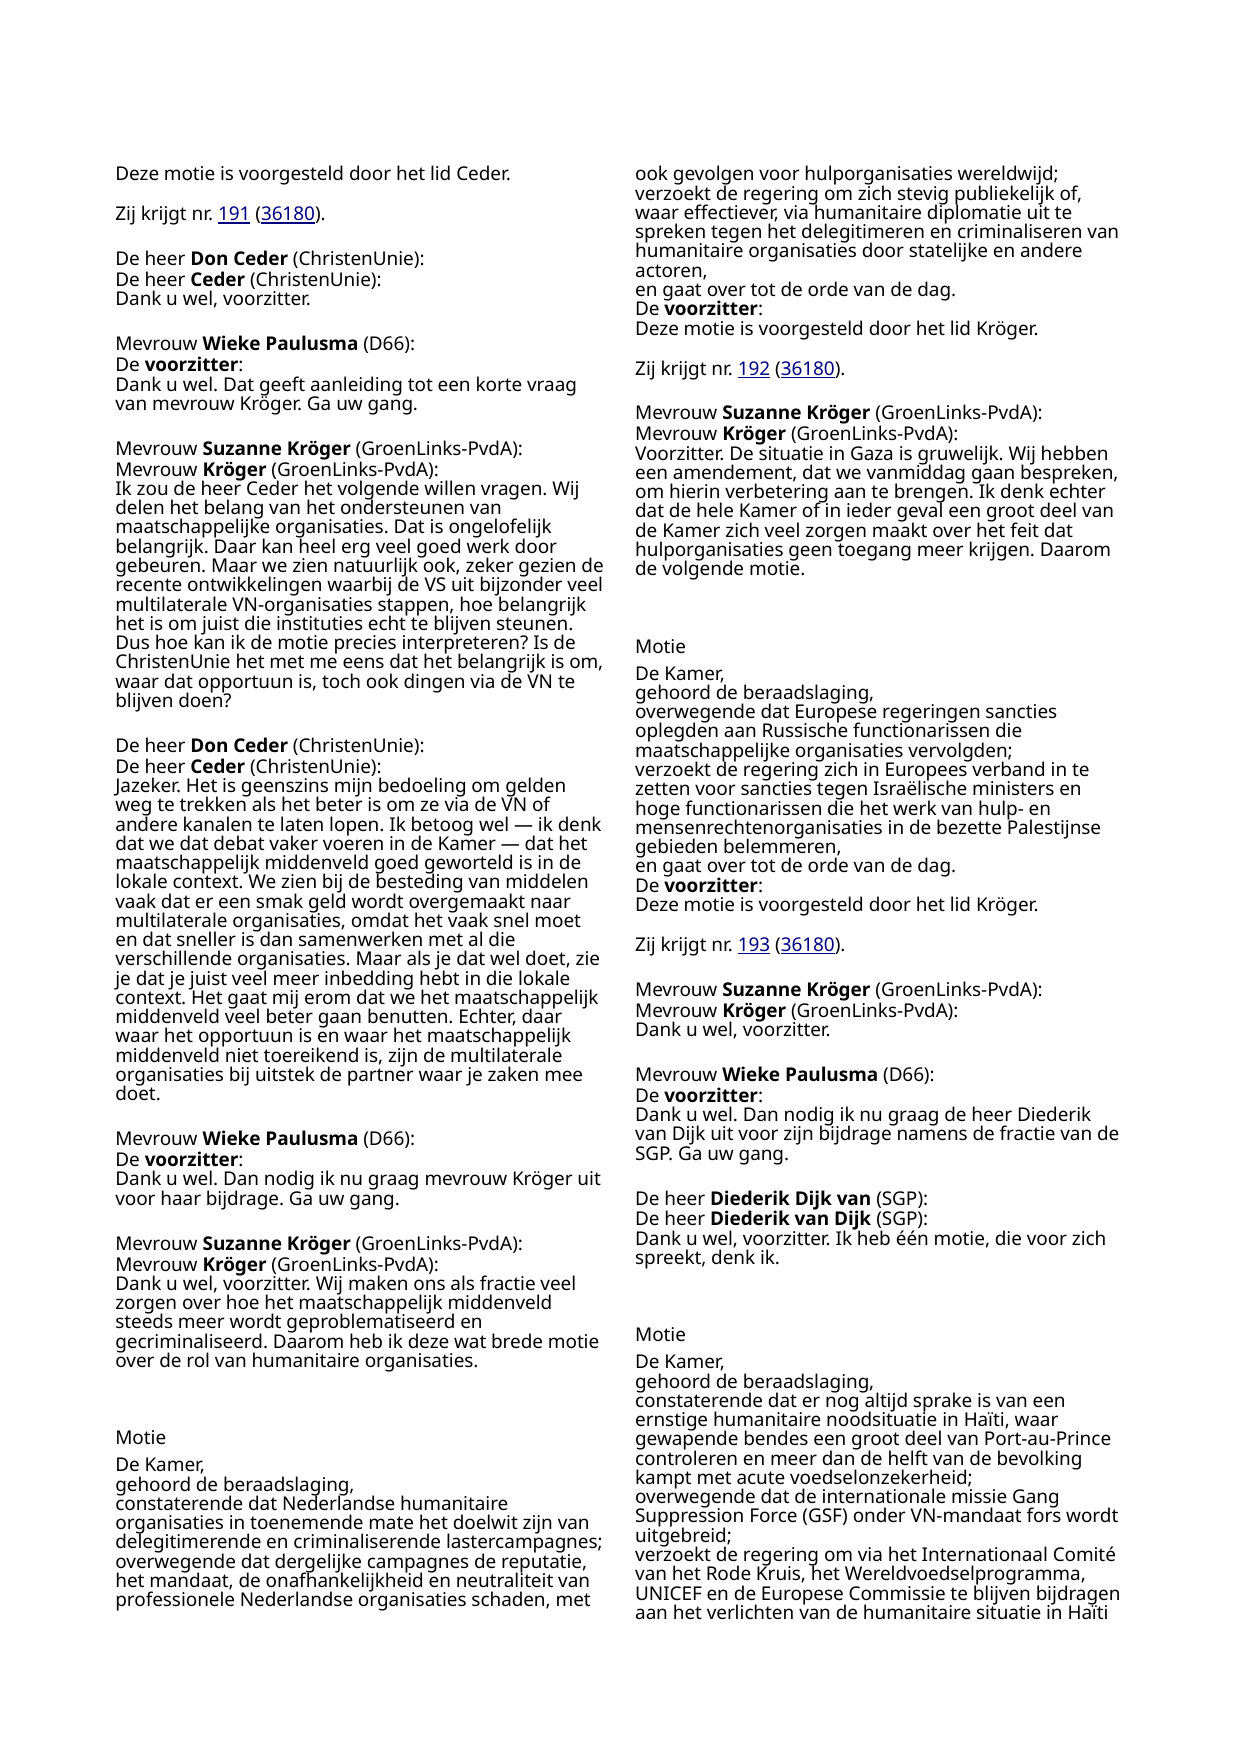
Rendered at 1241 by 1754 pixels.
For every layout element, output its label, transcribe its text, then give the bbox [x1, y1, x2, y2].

text Mevrouw Wieke Paulusma (D66): [115, 331, 605, 356]
text gehoord de beraadslaging, [635, 684, 1125, 703]
text Zij krijgt nr. 192 (36180). [635, 359, 1125, 379]
text Mevrouw Suzanne Kröger (GroenLinks-PvdA): [635, 399, 1125, 425]
text De heer Diederik van Dijk (SGP): [635, 1210, 1125, 1230]
text Motie [635, 633, 1125, 659]
text Voorzitter. De situatie in Gaza is gruwelijk. Wij hebben een amendement, dat we vanmiddag gaan bespreken, om hierin verbetering aan te brengen. Ik denk echter dat de hele Kamer of in ieder geval een groot deel van de Kamer zich veel zorgen maakt over het feit dat hulporganisaties geen toegang meer krijgen. Daarom de volgende motie. [635, 444, 1125, 579]
text gehoord de beraadslaging, [115, 1476, 605, 1495]
text De voorzitter: [635, 1087, 1125, 1106]
text verzoekt de regering zich in Europees verband in te zetten voor sancties tegen Israëlische ministers en hoge functionarissen die het werk van hulp- en mensenrechtenorganisaties in de bezette Palestijnse gebieden belemmeren, [635, 761, 1125, 857]
text Motie [635, 1322, 1125, 1347]
text De Kamer, [635, 1353, 1125, 1373]
text De heer Diederik Dijk van (SGP): [635, 1185, 1125, 1210]
text overwegende dat de internationale missie Gang Suppression Force (GSF) onder VN-mandaat fors wordt uitgebreid; [635, 1488, 1125, 1546]
text Mevrouw Suzanne Kröger (GroenLinks-PvdA): [635, 976, 1125, 1002]
text constaterende dat er nog altijd sprake is van een ernstige humanitaire noodsituatie in Haïti, waar gewapende bendes een groot deel van Port-au-Prince controleren en meer dan de helft van de bevolking kampt met acute voedselonzekerheid; [635, 1392, 1125, 1488]
text Zij krijgt nr. 193 (36180). [635, 936, 1125, 955]
text Dank u wel, voorzitter. [635, 1021, 1125, 1040]
text De voorzitter: [635, 300, 1125, 319]
text verzoekt de regering om via het Internationaal Comité van het Rode Kruis, het Wereldvoedselprogramma, UNICEF en de Europese Commissie te blijven bijdragen aan het verlichten van de humanitaire situatie in Haïti [635, 1546, 1125, 1623]
text Dank u wel, voorzitter. Ik heb één motie, die voor zich spreekt, denk ik. [635, 1230, 1125, 1268]
text Dank u wel. Dan nodig ik nu graag de heer Diederik van Dijk uit voor zijn bijdrage namens de fractie van de SGP. Ga uw gang. [635, 1106, 1125, 1164]
text De heer Ceder (ChristenUnie): [115, 271, 605, 290]
text Motie [115, 1424, 605, 1450]
text De heer Don Ceder (ChristenUnie): [115, 245, 605, 271]
text Mevrouw Kröger (GroenLinks-PvdA): [635, 425, 1125, 444]
text De Kamer, [115, 1456, 605, 1476]
text en gaat over tot de orde van de dag. [635, 857, 1125, 877]
text Mevrouw Suzanne Kröger (GroenLinks-PvdA): [115, 1230, 605, 1256]
text Mevrouw Wieke Paulusma (D66): [635, 1061, 1125, 1087]
text De voorzitter: [115, 356, 605, 376]
text Zij krijgt nr. 191 (36180). [115, 205, 605, 224]
text overwegende dat dergelijke campagnes de reputatie, het mandaat, de onafhankelijkheid en neutraliteit van professionele Nederlandse organisaties schaden, met [115, 1553, 605, 1610]
text Dank u wel, voorzitter. Wij maken ons als fractie veel zorgen over hoe het maatschappelijk middenveld steeds meer wordt geproblematiseerd en gecriminaliseerd. Daarom heb ik deze wat brede motie over de rol van humanitaire organisaties. [115, 1275, 605, 1371]
text Mevrouw Kröger (GroenLinks-PvdA): [635, 1002, 1125, 1021]
text constaterende dat Nederlandse humanitaire organisaties in toenemende mate het doelwit zijn van delegitimerende en criminaliserende lastercampagnes; [115, 1495, 605, 1553]
text Deze motie is voorgesteld door het lid Kröger. [635, 319, 1125, 339]
text Dank u wel, voorzitter. [115, 290, 605, 310]
text De voorzitter: [635, 877, 1125, 896]
text De voorzitter: [115, 1151, 605, 1170]
text overwegende dat Europese regeringen sancties oplegden aan Russische functionarissen die maatschappelijke organisaties vervolgden; [635, 703, 1125, 761]
text Mevrouw Kröger (GroenLinks-PvdA): [115, 461, 605, 480]
text Deze motie is voorgesteld door het lid Kröger. [635, 896, 1125, 915]
text Dank u wel. Dat geeft aanleiding tot een korte vraag van mevrouw Kröger. Ga uw gang. [115, 376, 605, 414]
text De heer Ceder (ChristenUnie): [115, 758, 605, 777]
text en gaat over tot de orde van de dag. [635, 281, 1125, 300]
text Mevrouw Wieke Paulusma (D66): [115, 1125, 605, 1151]
text De heer Don Ceder (ChristenUnie): [115, 732, 605, 758]
text Deze motie is voorgesteld door het lid Ceder. [115, 165, 605, 184]
text De Kamer, [635, 664, 1125, 684]
text Mevrouw Kröger (GroenLinks-PvdA): [115, 1256, 605, 1275]
text gehoord de beraadslaging, [635, 1373, 1125, 1392]
text verzoekt de regering om zich stevig publiekelijk of, waar effectiever, via humanitaire diplomatie uit te spreken tegen het delegitimeren en criminaliseren van humanitaire organisaties door statelijke en andere actoren, [635, 184, 1125, 281]
text Dank u wel. Dan nodig ik nu graag mevrouw Kröger uit voor haar bijdrage. Ga uw gang. [115, 1170, 605, 1209]
text Jazeker. Het is geenszins mijn bedoeling om gelden weg te trekken als het beter is om ze via de VN of andere kanalen te laten lopen. Ik betoog wel — ik denk dat we dat debat vaker voeren in de Kamer — dat het maatschappelijk middenveld goed geworteld is in de lokale context. We zien bij de besteding van middelen vaak dat er een smak geld wordt overgemaakt naar multilaterale organisaties, omdat het vaak snel moet en dat sneller is dan samenwerken met al die verschillende organisaties. Maar als je dat wel doet, zie je dat je juist veel meer inbedding hebt in die lokale context. Het gaat mij erom dat we het maatschappelijk middenveld veel beter gaan benutten. Echter, daar waar het opportuun is en waar het maatschappelijk middenveld niet toereikend is, zijn de multilaterale organisaties bij uitstek de partner waar je zaken mee doet. [115, 777, 605, 1104]
text Mevrouw Suzanne Kröger (GroenLinks-PvdA): [115, 435, 605, 461]
text Ik zou de heer Ceder het volgende willen vragen. Wij delen het belang van het ondersteunen van maatschappelijke organisaties. Dat is ongelofelijk belangrijk. Daar kan heel erg veel goed werk door gebeuren. Maar we zien natuurlijk ook, zeker gezien de recente ontwikkelingen waarbij de VS uit bijzonder veel multilaterale VN-organisaties stappen, hoe belangrijk het is om juist die instituties echt te blijven steunen. Dus hoe kan ik de motie precies interpreteren? Is de ChristenUnie het met me eens dat het belangrijk is om, waar dat opportuun is, toch ook dingen via de VN te blijven doen? [115, 480, 605, 711]
text ook gevolgen voor hulporganisaties wereldwijd; [635, 165, 1125, 184]
